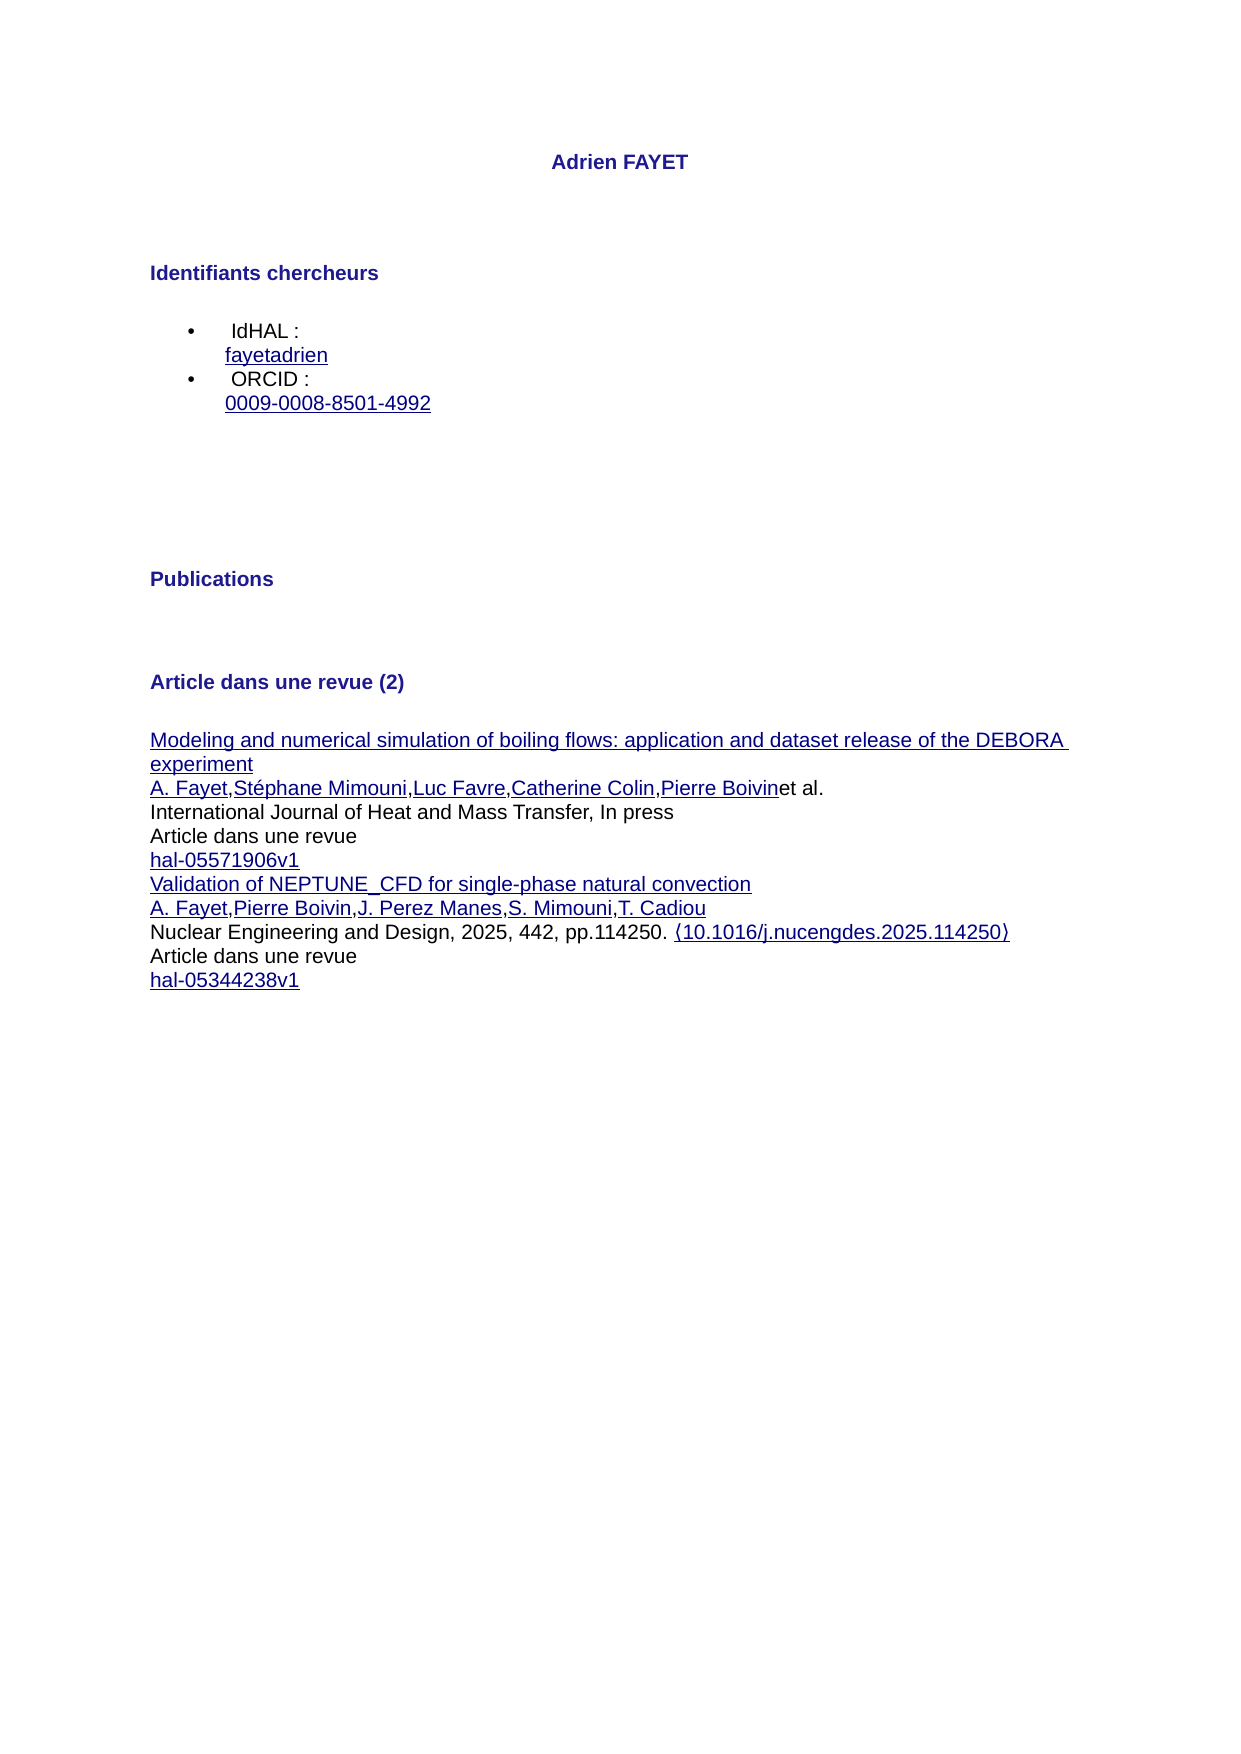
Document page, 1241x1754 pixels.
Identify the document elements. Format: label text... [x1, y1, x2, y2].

list 0009-0008-8501-4992 [187, 391, 1090, 414]
subtitle Publications [150, 567, 1090, 591]
subtitle Article dans une revue (2) [150, 670, 1090, 694]
subtitle Adrien FAYET [150, 150, 1090, 174]
subtitle Identifiants chercheurs [150, 260, 1090, 284]
list IdHAL : [187, 319, 1090, 343]
list ORCID : [187, 367, 1090, 391]
table_cell Validation of NEPTUNE_CFD for single-phase natural convection A. Fayet,Pierre Boivin,J. Perez Manes,S. Mimouni,T. Cadiou Nuclear Engineering and Design, 2025, 442, pp.114250. ⟨10.1016/j.nucengdes.2025.114250⟩ Article dans une revue hal-05344238v1 [150, 872, 1090, 992]
table_header Modeling and numerical simulation of boiling flows: application and dataset release of the DEBORA experiment A. Fayet,Stéphane Mimouni,Luc Favre,Catherine Colin,Pierre Boivinet al. International Journal of Heat and Mass Transfer, In press Article dans une revue hal-05571906v1 [150, 728, 1090, 872]
list fayetadrien [187, 343, 1090, 367]
